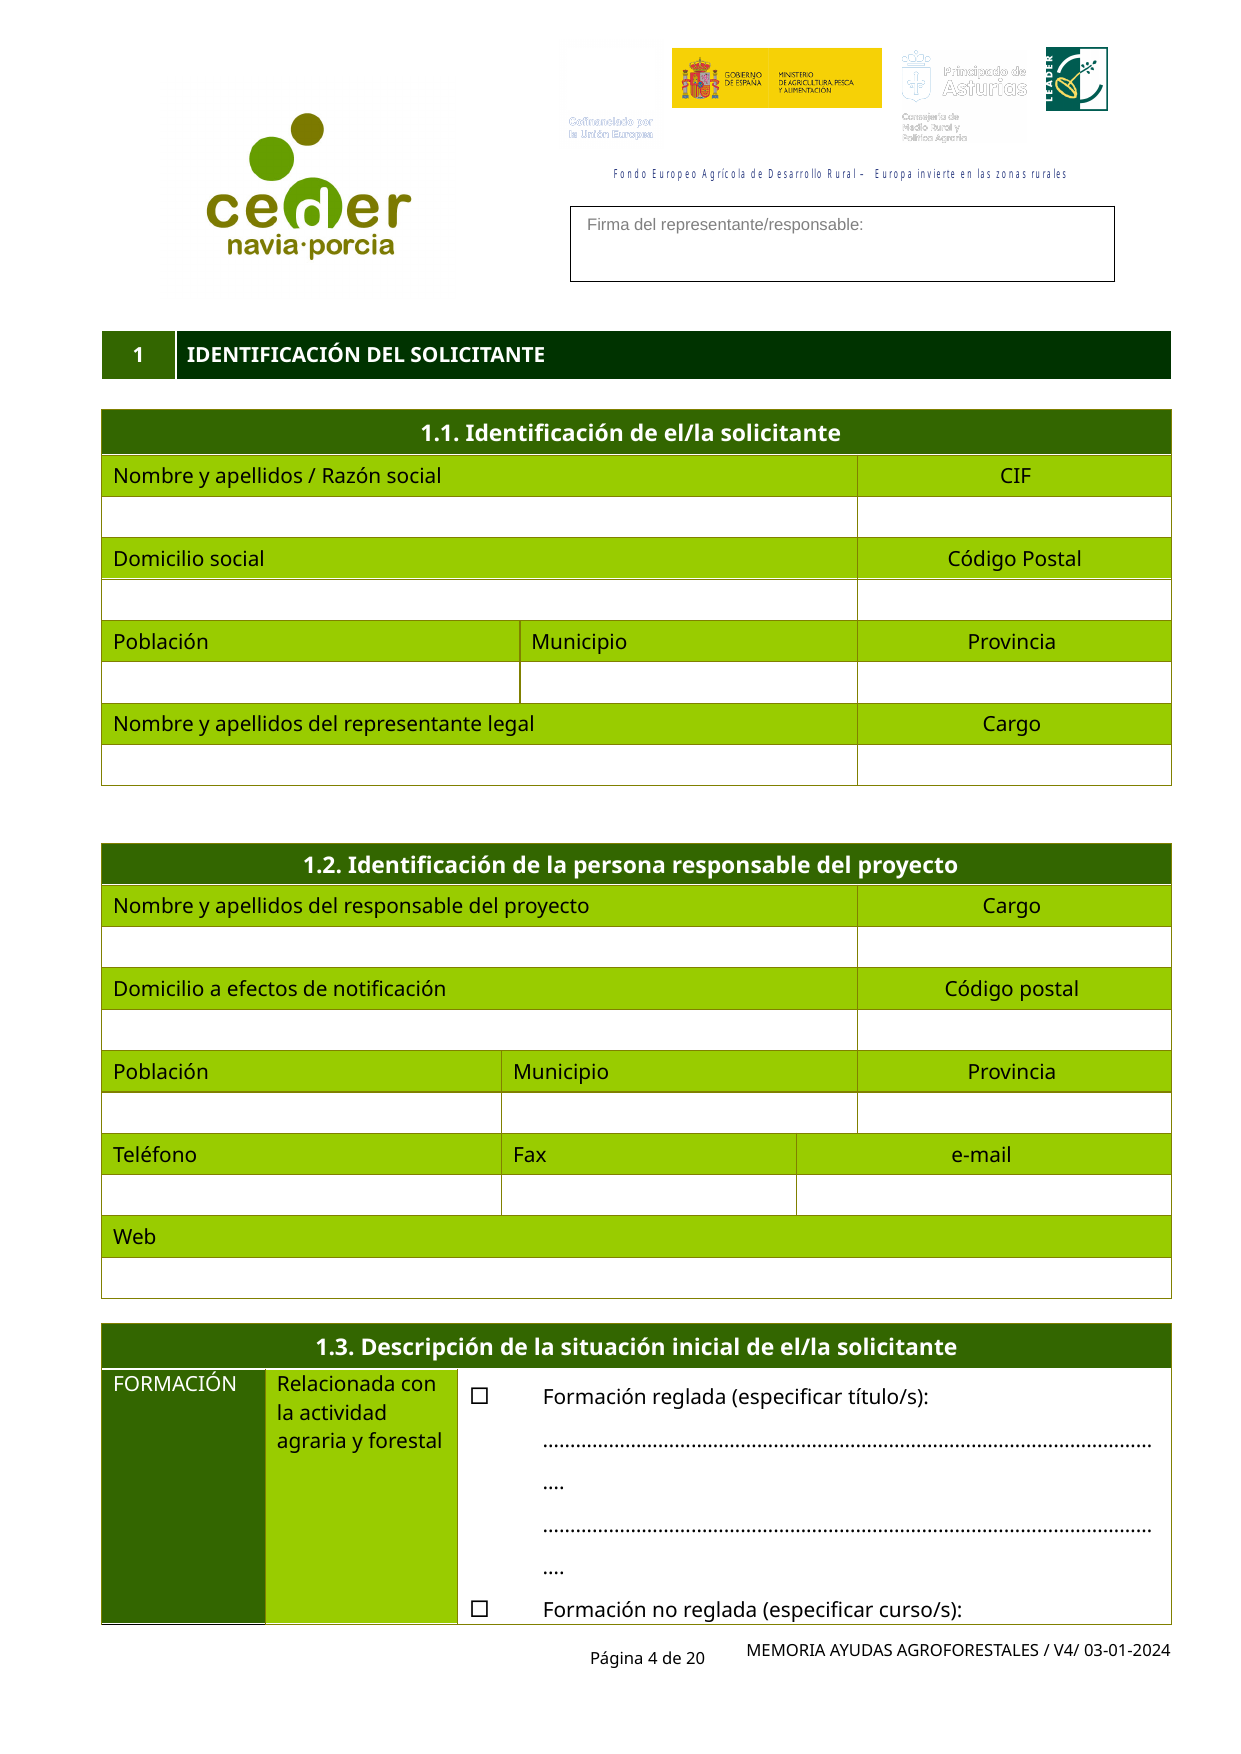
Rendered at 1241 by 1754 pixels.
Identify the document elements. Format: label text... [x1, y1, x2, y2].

table_cell [102, 745, 857, 785]
table_cell Relacionada con la actividad agraria y forestal [266, 1370, 457, 1623]
table_header 1.3. Descripción de la situación inicial de el/la solicitante [102, 1324, 1171, 1368]
picture [160, 76, 456, 299]
table_cell [858, 745, 1171, 785]
table_header 1 [102, 331, 175, 379]
table_cell [102, 927, 857, 967]
table_cell [858, 1010, 1171, 1050]
table_cell Municipio [502, 1051, 857, 1091]
table_cell [102, 1175, 501, 1215]
table_cell Código postal [858, 968, 1171, 1009]
table_cell Cargo [858, 886, 1171, 926]
table_cell CIF [858, 456, 1171, 496]
table_cell [102, 662, 519, 703]
table_cell [102, 497, 857, 537]
table_cell Nombre y apellidos del responsable del proyecto [102, 886, 857, 926]
table_cell e-mail [797, 1134, 1171, 1174]
table_cell Población [102, 621, 519, 661]
table_cell Provincia [858, 1051, 1171, 1091]
table_cell [858, 662, 1171, 703]
table_header 1.1. Identificación de el/la solicitante [102, 410, 1171, 454]
table_cell Cargo [858, 704, 1171, 744]
table_cell Nombre y apellidos del representante legal [102, 704, 857, 744]
table_cell [502, 1093, 857, 1133]
table_cell Teléfono [102, 1134, 501, 1174]
table_cell [102, 580, 857, 620]
table_cell Provincia [858, 621, 1171, 661]
table_cell [102, 1010, 857, 1050]
table_cell Nombre y apellidos / Razón social [102, 456, 857, 496]
table_cell [502, 1175, 796, 1215]
table_cell [858, 1093, 1171, 1133]
table_cell Domicilio a efectos de notificación [102, 968, 857, 1009]
table_cell FORMACIÓN [102, 1370, 265, 1623]
table_header IDENTIFICACIÓN DEL SOLICITANTE [177, 331, 1171, 379]
table_cell Población [102, 1051, 501, 1091]
table_cell Web [102, 1216, 1171, 1257]
table_cell [102, 1093, 501, 1133]
table_cell [521, 662, 857, 703]
table_cell [858, 927, 1171, 967]
table_cell Formación reglada (especificar título/s): ……………………………………………………………………………………………………. ……………………………………………………………………………………………………. Formación no reglada (especificar curso/s): [458, 1370, 1171, 1623]
table_cell [102, 1258, 1171, 1298]
table_cell [797, 1175, 1171, 1215]
table_cell Fax [502, 1134, 796, 1174]
table_cell Domicilio social [102, 538, 857, 578]
table_cell [858, 580, 1171, 620]
table_cell Municipio [521, 621, 857, 661]
table_cell Código Postal [858, 538, 1171, 578]
table_cell [858, 497, 1171, 537]
table_header 1.2. Identificación de la persona responsable del proyecto [102, 844, 1171, 884]
